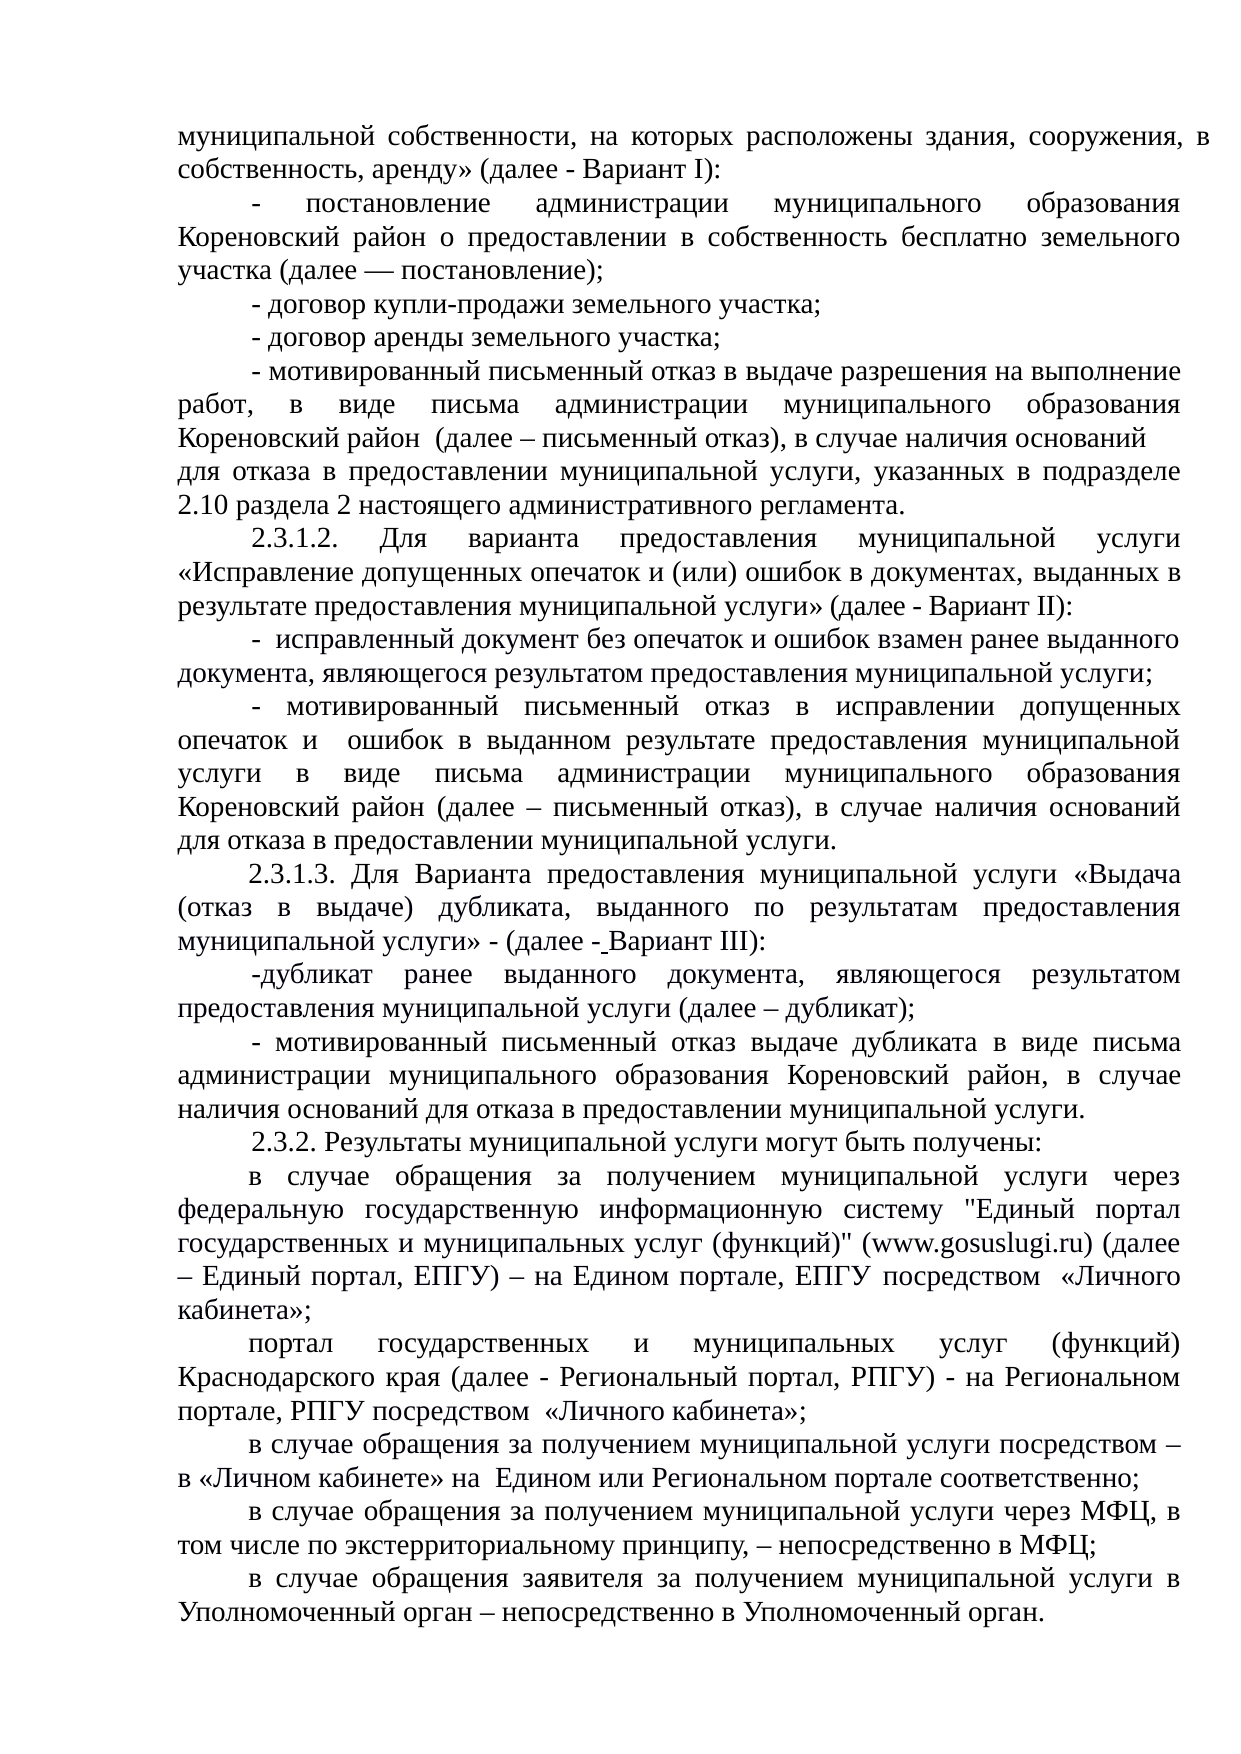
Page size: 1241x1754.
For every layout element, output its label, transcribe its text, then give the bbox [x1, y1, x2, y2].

title в случае обращения заявителя за получением муниципальной услуги в Уполномоченный орган – непосредственно в Уполномоченный орган. [177, 1560, 1181, 1627]
text - постановление администрации муниципального образования Кореновский район о предоставлении в собственность бесплатно земельного участка (далее — постановление); [177, 185, 1181, 286]
text - мотивированный письменный отказ в выдаче разрешения на выполнение работ, в виде письма администрации муниципального образования Кореновский район (далее – письменный отказ), в случае наличия оснований [177, 353, 1181, 453]
text - мотивированный письменный отказ выдаче дубликата в виде письма администрации муниципального образования Кореновский район, в случае наличия оснований для отказа в предоставлении муниципальной услуги. [177, 1024, 1181, 1124]
text для отказа в предоставлении муниципальной услуги, указанных в подразделе 2.10 раздела 2 настоящего административного регламента. [177, 453, 1181, 521]
text -дубликат ранее выданного документа, являющегося результатом предоставления муниципальной услуги (далее – дубликат); [177, 957, 1181, 1024]
text муниципальной собственности, на которых расположены здания, сооружения, в собственность, аренду» (далее - Вариант I): [177, 118, 1211, 185]
text 2.3.1.2. Для варианта предоставления муниципальной услуги «Исправление допущенных опечаток и (или) ошибок в документах, выданных в результате предоставления муниципальной услуги» (далее - Вариант II): [177, 521, 1181, 621]
title в случае обращения за получением муниципальной услуги через МФЦ, в том числе по экстерриториальному принципу, – непосредственно в МФЦ; [177, 1493, 1181, 1560]
text - исправленный документ без опечаток и ошибок взамен ранее выданного документа, являющегося результатом предоставления муниципальной услуги; [177, 621, 1179, 688]
text портал государственных и муниципальных услуг (функций) Краснодарского края (далее - Региональный портал, РПГУ) - на Региональном портале, РПГУ посредством «Личного кабинета»; [177, 1326, 1181, 1426]
text - мотивированный письменный отказ в исправлении допущенных опечаток и ошибок в выданном результате предоставления муниципальной услуги в виде письма администрации муниципального образования Кореновский район (далее – письменный отказ), в случае наличия оснований для отказа в предоставлении муниципальной услуги. [177, 688, 1181, 856]
text в случае обращения за получением муниципальной услуги через федеральную государственную информационную систему "Единый портал государственных и муниципальных услуг (функций)" (www.gosuslugi.ru) (далее – Единый портал, ЕПГУ) – на Едином портале, ЕПГУ посредством «Личного кабинета»; [177, 1158, 1181, 1326]
text - договор купли-продажи земельного участка; [177, 286, 1181, 319]
text - договор аренды земельного участка; [177, 319, 1181, 353]
text 2.3.1.3. Для Варианта предоставления муниципальной услуги «Выдача (отказ в выдаче) дубликата, выданного по результатам предоставления муниципальной услуги» - (далее - Вариант III): [177, 856, 1181, 957]
text в случае обращения за получением муниципальной услуги посредством – в «Личном кабинете» на Едином или Региональном портале соответственно; [177, 1426, 1181, 1493]
text 2.3.2. Результаты муниципальной услуги могут быть получены: [177, 1124, 1211, 1158]
